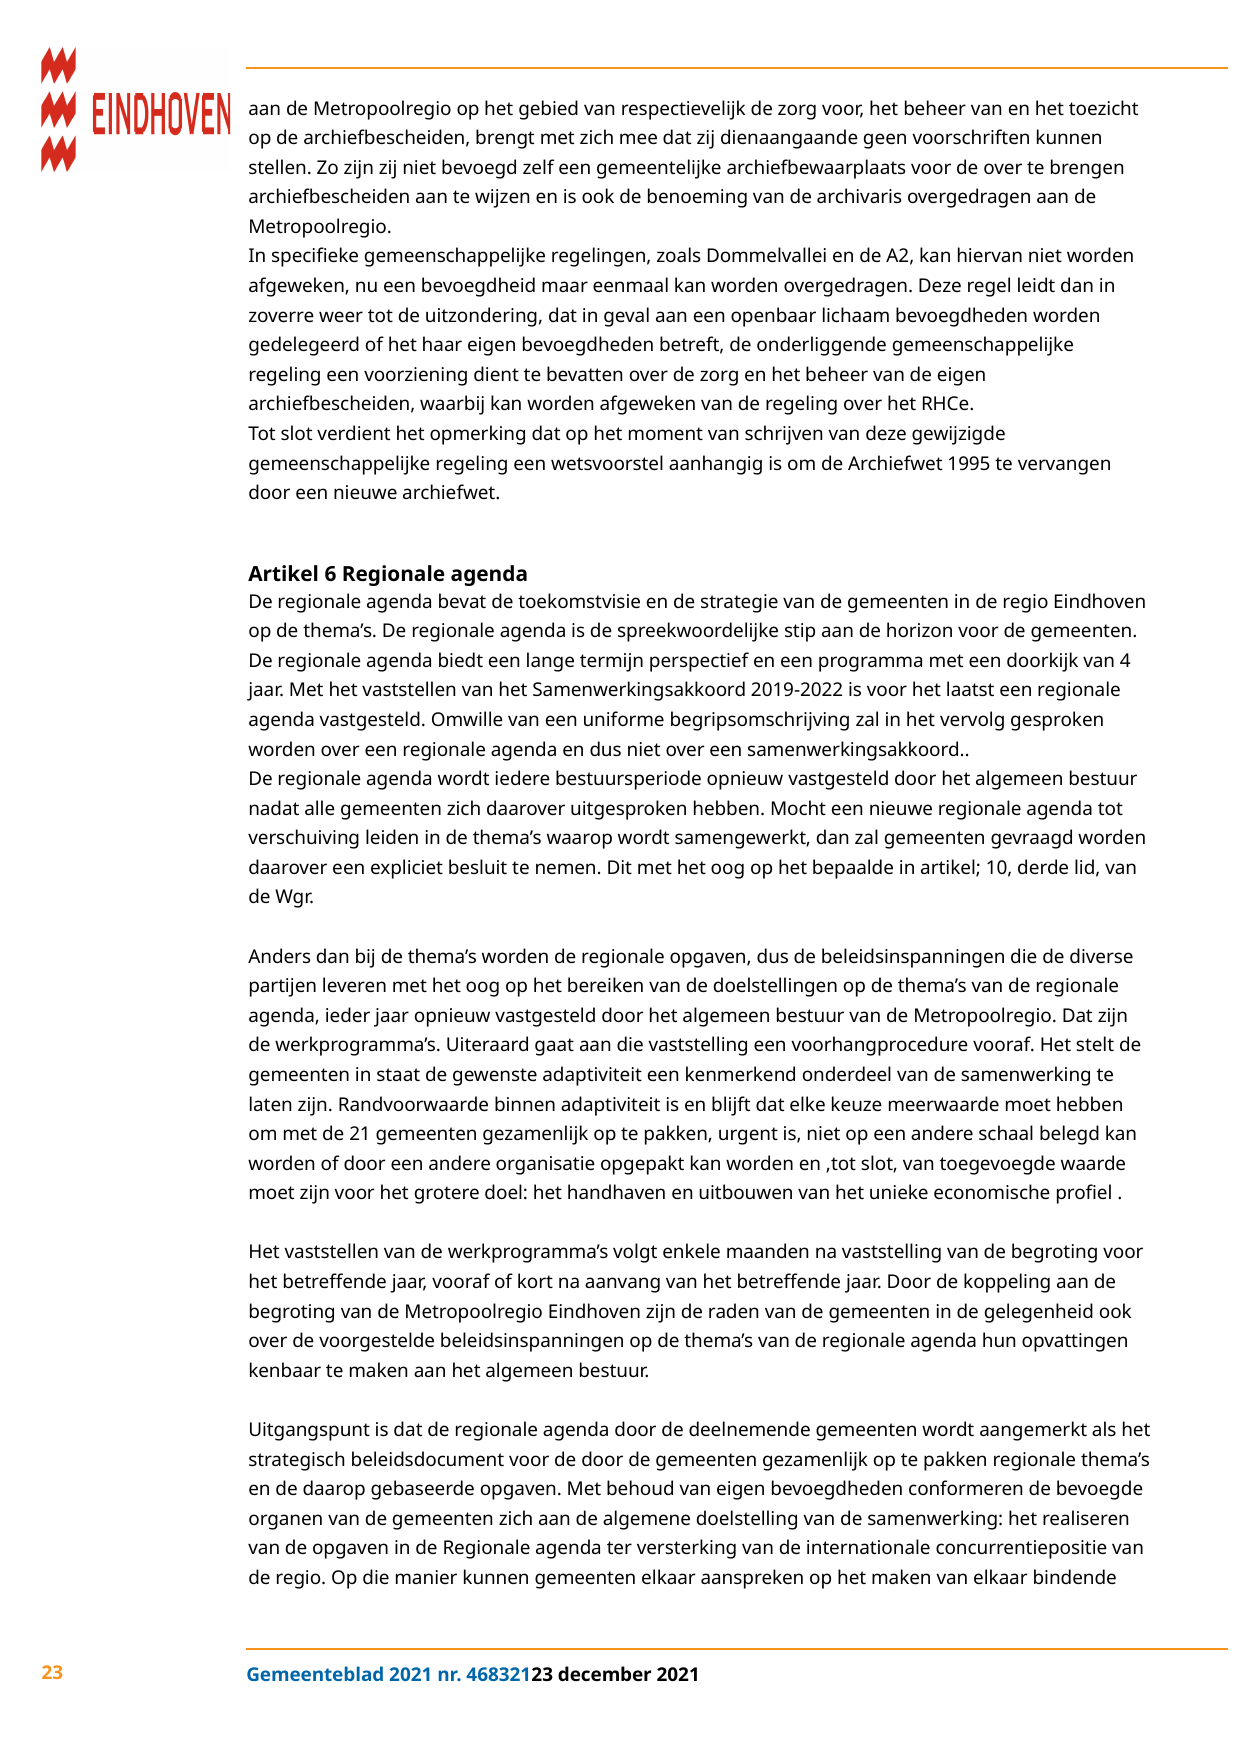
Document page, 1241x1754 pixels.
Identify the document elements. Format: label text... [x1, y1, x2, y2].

picture [41, 47, 231, 172]
text Tot slot verdient het opmerking dat op het moment van schrijven van deze gewijzigde gemeenschappelijke regeling een wetsvoorstel aanhangig is om de Archiefwet 1995 te vervangen door een nieuwe archiefwet. [248, 420, 1152, 505]
text De regionale agenda bevat de toekomstvisie en de strategie van de gemeenten in de regio Eindhoven op de thema’s. De regionale agenda is de spreekwoordelijke stip aan de horizon voor de gemeenten. De regionale agenda biedt een lange termijn perspectief en een programma met een doorkijk van 4 jaar. Met het vaststellen van het Samenwerkingsakkoord 2019-2022 is voor het laatst een regionale agenda vastgesteld. Omwille van een uniforme begripsomschrijving zal in het vervolg gesproken worden over een regionale agenda en dus niet over een samenwerkingsakkoord.. [248, 588, 1152, 761]
text Anders dan bij de thema’s worden de regionale opgaven, dus de beleidsinspanningen die de diverse partijen leveren met het oog op het bereiken van de doelstellingen op de thema’s van de regionale agenda, ieder jaar opnieuw vastgesteld door het algemeen bestuur van de Metropoolregio. Dat zijn de werkprogramma’s. Uiteraard gaat aan die vaststelling een voorhangprocedure vooraf. Het stelt de gemeenten in staat de gewenste adaptiviteit een kenmerkend onderdeel van de samenwerking te laten zijn. Randvoorwaarde binnen adaptiviteit is en blijft dat elke keuze meerwaarde moet hebben om met de 21 gemeenten gezamenlijk op te pakken, urgent is, niet op een andere schaal belegd kan worden of door een andere organisatie opgepakt kan worden en ,tot slot, van toegevoegde waarde moet zijn voor het grotere doel: het handhaven en uitbouwen van het unieke economische profiel . [248, 943, 1152, 1205]
text Uitgangspunt is dat de regionale agenda door de deelnemende gemeenten wordt aangemerkt als het strategisch beleidsdocument voor de door de gemeenten gezamenlijk op te pakken regionale thema’s en de daarop gebaseerde opgaven. Met behoud van eigen bevoegdheden conformeren de bevoegde organen van de gemeenten zich aan de algemene doelstelling van de samenwerking: het realiseren van de opgaven in de Regionale agenda ter versterking van de internationale concurrentiepositie van de regio. Op die manier kunnen gemeenten elkaar aanspreken op het maken van elkaar bindende [248, 1416, 1152, 1590]
text De regionale agenda wordt iedere bestuursperiode opnieuw vastgesteld door het algemeen bestuur nadat alle gemeenten zich daarover uitgesproken hebben. Mocht een nieuwe regionale agenda tot verschuiving leiden in de thema’s waarop wordt samengewerkt, dan zal gemeenten gevraagd worden daarover een expliciet besluit te nemen. Dit met het oog op het bepaalde in artikel; 10, derde lid, van de Wgr. [248, 765, 1152, 909]
text Het vaststellen van de werkprogramma’s volgt enkele maanden na vaststelling van de begroting voor het betreffende jaar, vooraf of kort na aanvang van het betreffende jaar. Door de koppeling aan de begroting van de Metropoolregio Eindhoven zijn de raden van de gemeenten in de gelegenheid ook over de voorgestelde beleidsinspanningen op de thema’s van de regionale agenda hun opvattingen kenbaar te maken aan het algemeen bestuur. [248, 1239, 1152, 1383]
text In specifieke gemeenschappelijke regelingen, zoals Dommelvallei en de A2, kan hiervan niet worden afgeweken, nu een bevoegdheid maar eenmaal kan worden overgedragen. Deze regel leidt dan in zoverre weer tot de uitzondering, dat in geval aan een openbaar lichaam bevoegdheden worden gedelegeerd of het haar eigen bevoegdheden betreft, de onderliggende gemeenschappelijke regeling een voorziening dient te bevatten over de zorg en het beheer van de eigen archiefbescheiden, waarbij kan worden afgeweken van de regeling over het RHCe. [248, 243, 1152, 416]
text Artikel 6 Regionale agenda [248, 559, 1152, 588]
text aan de Metropoolregio op het gebied van respectievelijk de zorg voor, het beheer van en het toezicht op de archiefbescheiden, brengt met zich mee dat zij dienaangaande geen voorschriften kunnen stellen. Zo zijn zij niet bevoegd zelf een gemeentelijke archiefbewaarplaats voor de over te brengen archiefbescheiden aan te wijzen en is ook de benoeming van de archivaris overgedragen aan de Metropoolregio. [248, 95, 1152, 239]
